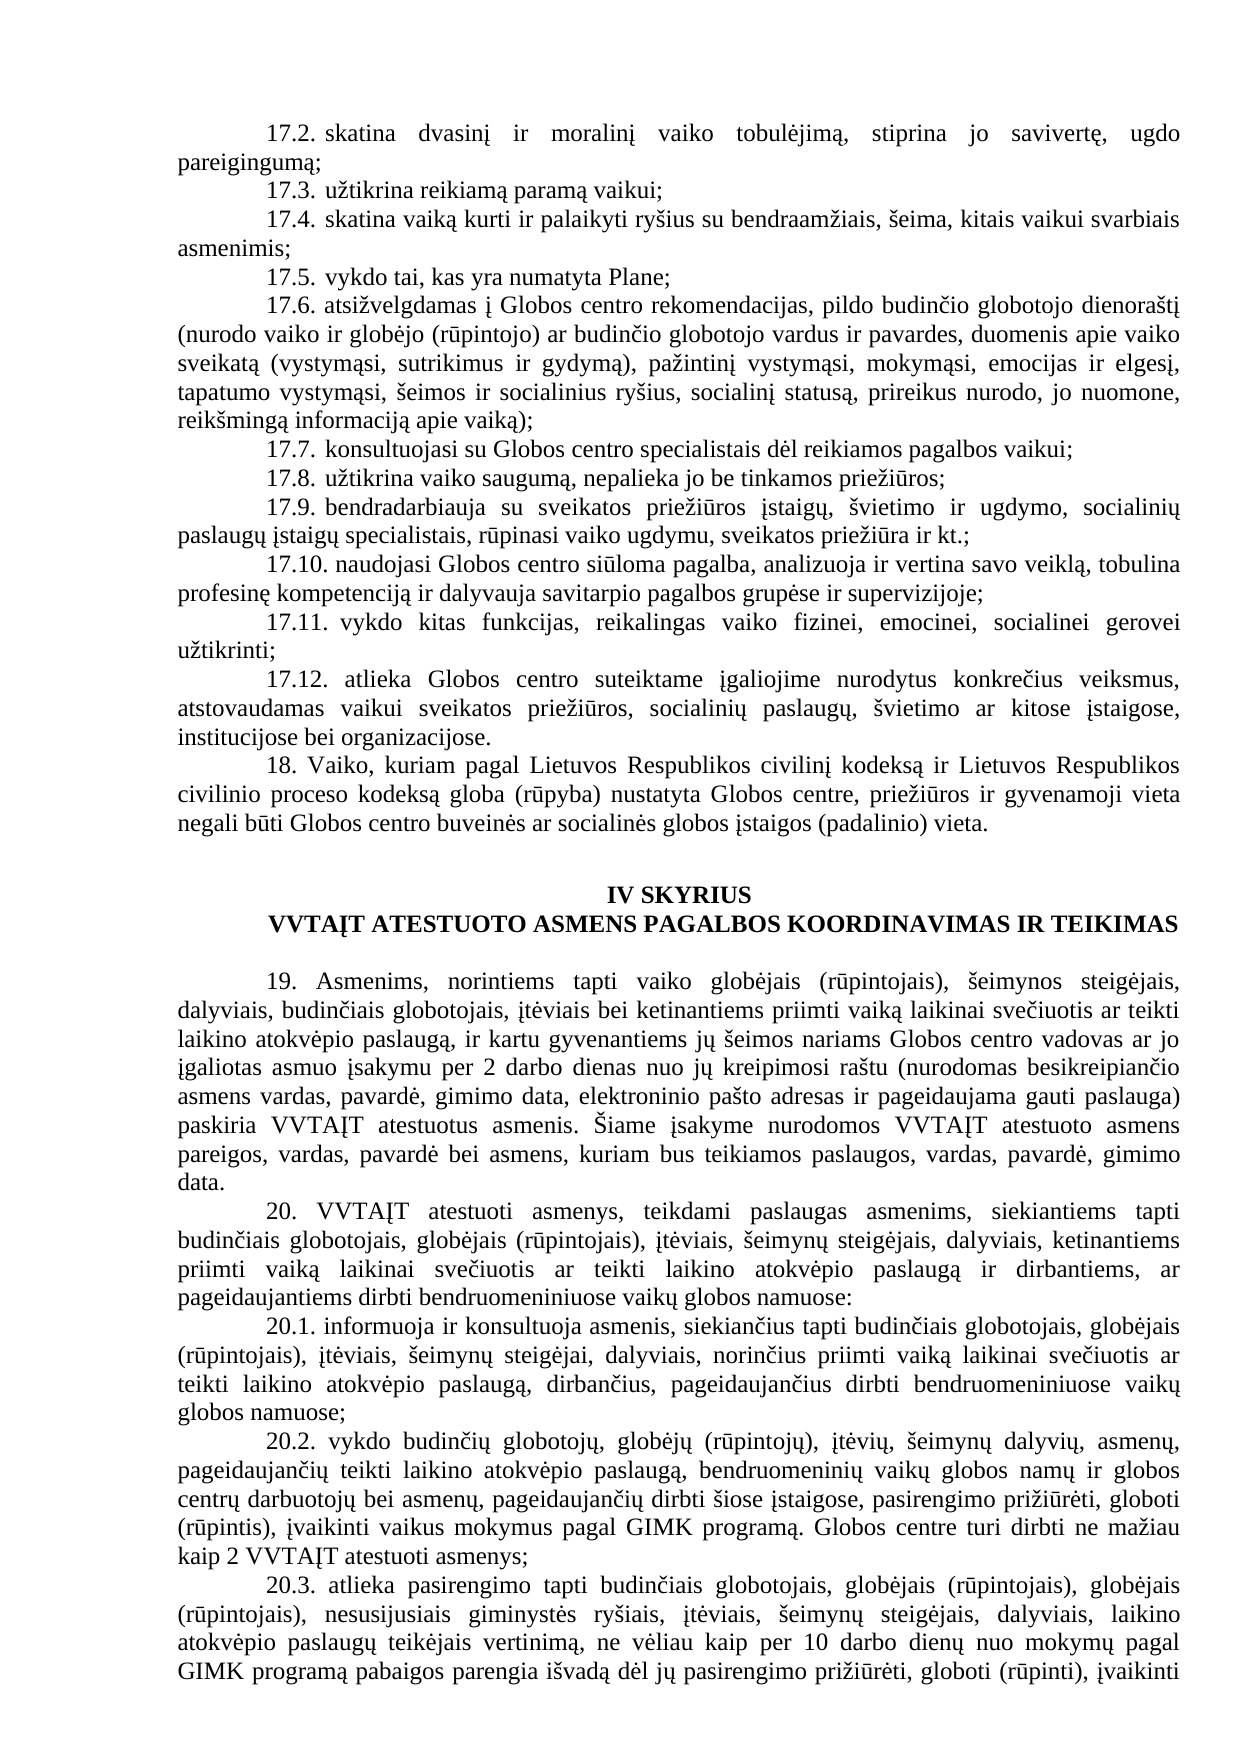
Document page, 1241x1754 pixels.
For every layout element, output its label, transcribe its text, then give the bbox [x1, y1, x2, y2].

text 17.12. atlieka Globos centro suteiktame įgaliojime nurodytus konkrečius veiksmus, atstovaudamas vaikui sveikatos priežiūros, socialinių paslaugų, švietimo ar kitose įstaigose, institucijose bei organizacijose. [177, 664, 1181, 751]
text 17.8. užtikrina vaiko saugumą, nepalieka jo be tinkamos priežiūros; [177, 463, 1181, 492]
text 18. Vaiko, kuriam pagal Lietuvos Respublikos civilinį kodeksą ir Lietuvos Respublikos civilinio proceso kodeksą globa (rūpyba) nustatyta Globos centre, priežiūros ir gyvenamoji vieta negali būti Globos centro buveinės ar socialinės globos įstaigos (padalinio) vieta. [177, 751, 1181, 837]
text 17.3. užtikrina reikiamą paramą vaikui; [177, 176, 1181, 204]
text 20. VVTAĮT atestuoti asmenys, teikdami paslaugas asmenims, siekiantiems tapti budinčiais globotojais, globėjais (rūpintojais), įtėviais, šeimynų steigėjais, dalyviais, ketinantiems priimti vaiką laikinai svečiuotis ar teikti laikino atokvėpio paslaugą ir dirbantiems, ar pageidaujantiems dirbti bendruomeniniuose vaikų globos namuose: [177, 1196, 1181, 1311]
text 20.2. vykdo budinčių globotojų, globėjų (rūpintojų), įtėvių, šeimynų dalyvių, asmenų, pageidaujančių teikti laikino atokvėpio paslaugą, bendruomeninių vaikų globos namų ir globos centrų darbuotojų bei asmenų, pageidaujančių dirbti šiose įstaigose, pasirengimo prižiūrėti, globoti (rūpintis), įvaikinti vaikus mokymus pagal GIMK programą. Globos centre turi dirbti ne mažiau kaip 2 VVTAĮT atestuoti asmenys; [177, 1426, 1181, 1570]
text 17.7. konsultuojasi su Globos centro specialistais dėl reikiamos pagalbos vaikui; [177, 434, 1181, 463]
text IV SKYRIUS [177, 880, 1181, 909]
text 17.10. naudojasi Globos centro siūloma pagalba, analizuoja ir vertina savo veiklą, tobulina profesinę kompetenciją ir dalyvauja savitarpio pagalbos grupėse ir supervizijoje; [177, 549, 1181, 607]
text 17.4. skatina vaiką kurti ir palaikyti ryšius su bendraamžiais, šeima, kitais vaikui svarbiais asmenimis; [177, 204, 1181, 262]
text 17.9. bendradarbiauja su sveikatos priežiūros įstaigų, švietimo ir ugdymo, socialinių paslaugų įstaigų specialistais, rūpinasi vaiko ugdymu, sveikatos priežiūra ir kt.; [177, 492, 1181, 549]
text 17.5. vykdo tai, kas yra numatyta Plane; [177, 262, 1181, 291]
text 20.3. atlieka pasirengimo tapti budinčiais globotojais, globėjais (rūpintojais), globėjais (rūpintojais), nesusijusiais giminystės ryšiais, įtėviais, šeimynų steigėjais, dalyviais, laikino atokvėpio paslaugų teikėjais vertinimą, ne vėliau kaip per 10 darbo dienų nuo mokymų pagal GIMK programą pabaigos parengia išvadą dėl jų pasirengimo prižiūrėti, globoti (rūpinti), įvaikinti [177, 1570, 1181, 1685]
text 17.11. vykdo kitas funkcijas, reikalingas vaiko fizinei, emocinei, socialinei gerovei užtikrinti; [177, 607, 1181, 664]
text 17.6. atsižvelgdamas į Globos centro rekomendacijas, pildo budinčio globotojo dienoraštį (nurodo vaiko ir globėjo (rūpintojo) ar budinčio globotojo vardus ir pavardes, duomenis apie vaiko sveikatą (vystymąsi, sutrikimus ir gydymą), pažintinį vystymąsi, mokymąsi, emocijas ir elgesį, tapatumo vystymąsi, šeimos ir socialinius ryšius, socialinį statusą, prireikus nurodo, jo nuomone, reikšmingą informaciją apie vaiką); [177, 291, 1181, 434]
text VVTAĮT ATESTUOTO ASMENS PAGALBOS KOORDINAVIMAS IR TEIKIMAS [177, 909, 1181, 937]
text 17.2. skatina dvasinį ir moralinį vaiko tobulėjimą, stiprina jo savivertę, ugdo pareigingumą; [177, 118, 1181, 176]
text 20.1. informuoja ir konsultuoja asmenis, siekiančius tapti budinčiais globotojais, globėjais (rūpintojais), įtėviais, šeimynų steigėjai, dalyviais, norinčius priimti vaiką laikinai svečiuotis ar teikti laikino atokvėpio paslaugą, dirbančius, pageidaujančius dirbti bendruomeniniuose vaikų globos namuose; [177, 1311, 1181, 1426]
text 19. Asmenims, norintiems tapti vaiko globėjais (rūpintojais), šeimynos steigėjais, dalyviais, budinčiais globotojais, įtėviais bei ketinantiems priimti vaiką laikinai svečiuotis ar teikti laikino atokvėpio paslaugą, ir kartu gyvenantiems jų šeimos nariams Globos centro vadovas ar jo įgaliotas asmuo įsakymu per 2 darbo dienas nuo jų kreipimosi raštu (nurodomas besikreipiančio asmens vardas, pavardė, gimimo data, elektroninio pašto adresas ir pageidaujama gauti paslauga) paskiria VVTAĮT atestuotus asmenis. Šiame įsakyme nurodomos VVTAĮT atestuoto asmens pareigos, vardas, pavardė bei asmens, kuriam bus teikiamos paslaugos, vardas, pavardė, gimimo data. [177, 966, 1181, 1196]
